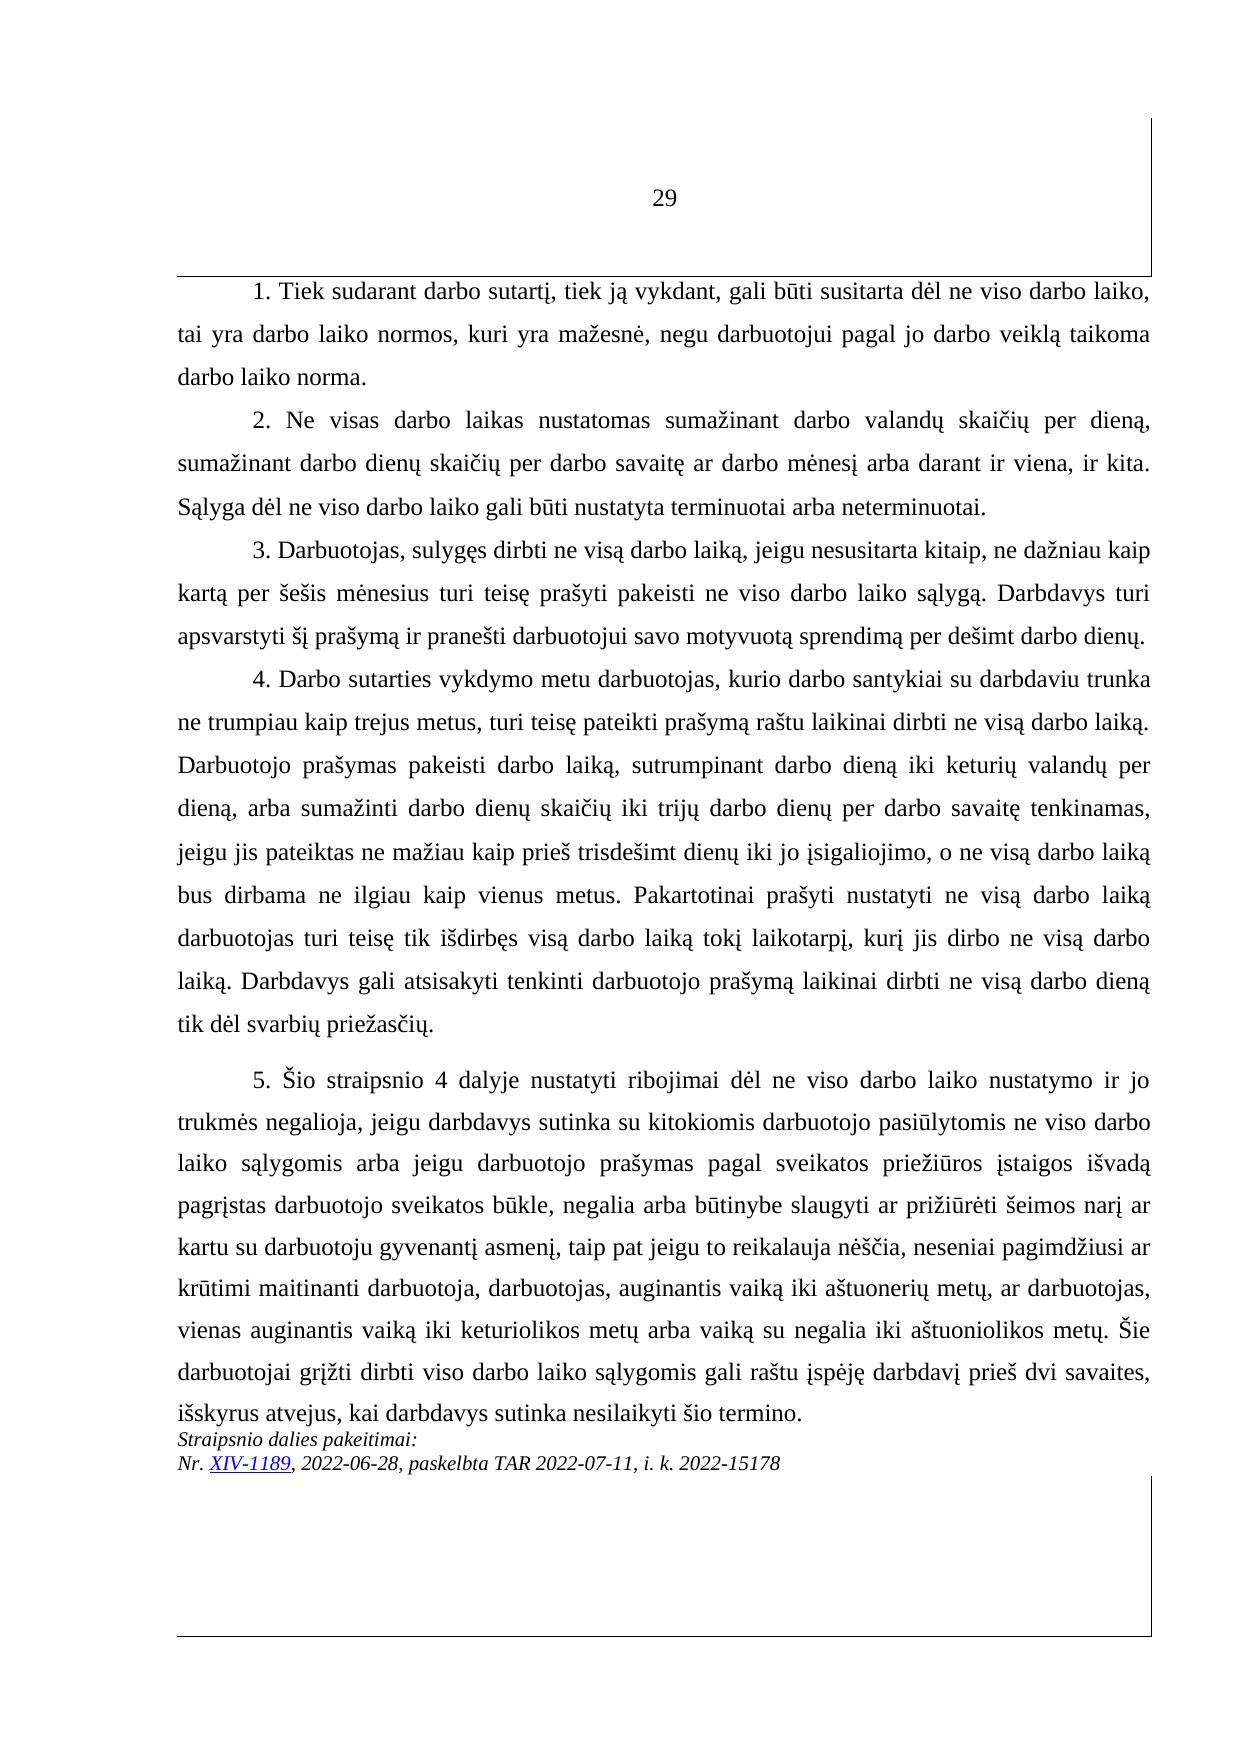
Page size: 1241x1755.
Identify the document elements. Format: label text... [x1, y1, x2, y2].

text 2. Ne visas darbo laikas nustatomas sumažinant darbo valandų skaičių per dieną, sumažinant darbo dienų skaičių per darbo savaitę ar darbo mėnesį arba darant ir viena, ir kita. Sąlyga dėl ne viso darbo laiko gali būti nustatyta terminuotai arba neterminuotai. [177, 405, 1152, 520]
text 1. Tiek sudarant darbo sutartį, tiek ją vykdant, gali būti susitarta dėl ne viso darbo laiko, tai yra darbo laiko normos, kuri yra mažesnė, negu darbuotojui pagal jo darbo veiklą taikoma darbo laiko norma. [177, 276, 1152, 391]
text Straipsnio dalies pakeitimai: [177, 1427, 1152, 1451]
text 4. Darbo sutarties vykdymo metu darbuotojas, kurio darbo santykiai su darbdaviu trunka ne trumpiau kaip trejus metus, turi teisę pateikti prašymą raštu laikinai dirbti ne visą darbo laiką. Darbuotojo prašymas pakeisti darbo laiką, sutrumpinant darbo dieną iki keturių valandų per dieną, arba sumažinti darbo dienų skaičių iki trijų darbo dienų per darbo savaitę tenkinamas, jeigu jis pateiktas ne mažiau kaip prieš trisdešimt dienų iki jo įsigaliojimo, o ne visą darbo laiką bus dirbama ne ilgiau kaip vienus metus. Pakartotinai prašyti nustatyti ne visą darbo laiką darbuotojas turi teisę tik išdirbęs visą darbo laiką tokį laikotarpį, kurį jis dirbo ne visą darbo laiką. Darbdavys gali atsisakyti tenkinti darbuotojo prašymą laikinai dirbti ne visą darbo dieną tik dėl svarbių priežasčių. [177, 664, 1152, 1038]
text Nr. XIV-1189, 2022-06-28, paskelbta TAR 2022-07-11, i. k. 2022-15178 [177, 1451, 1152, 1475]
text 5. Šio straipsnio 4 dalyje nustatyti ribojimai dėl ne viso darbo laiko nustatymo ir jo trukmės negalioja, jeigu darbdavys sutinka su kitokiomis darbuotojo pasiūlytomis ne viso darbo laiko sąlygomis arba jeigu darbuotojo prašymas pagal sveikatos priežiūros įstaigos išvadą pagrįstas darbuotojo sveikatos būkle, negalia arba būtinybe slaugyti ar prižiūrėti šeimos narį ar kartu su darbuotoju gyvenantį asmenį, taip pat jeigu to reikalauja nėščia, neseniai pagimdžiusi ar krūtimi maitinanti darbuotoja, darbuotojas, auginantis vaiką iki aštuonerių metų, ar darbuotojas, vienas auginantis vaiką iki keturiolikos metų arba vaiką su negalia iki aštuoniolikos metų. Šie darbuotojai grįžti dirbti viso darbo laiko sąlygomis gali raštu įspėję darbdavį prieš dvi savaites, išskyrus atvejus, kai darbdavys sutinka nesilaikyti šio termino. [177, 1052, 1152, 1427]
text 3. Darbuotojas, sulygęs dirbti ne visą darbo laiką, jeigu nesusitarta kitaip, ne dažniau kaip kartą per šešis mėnesius turi teisę prašyti pakeisti ne viso darbo laiko sąlygą. Darbdavys turi apsvarstyti šį prašymą ir pranešti darbuotojui savo motyvuotą sprendimą per dešimt darbo dienų. [177, 535, 1152, 650]
